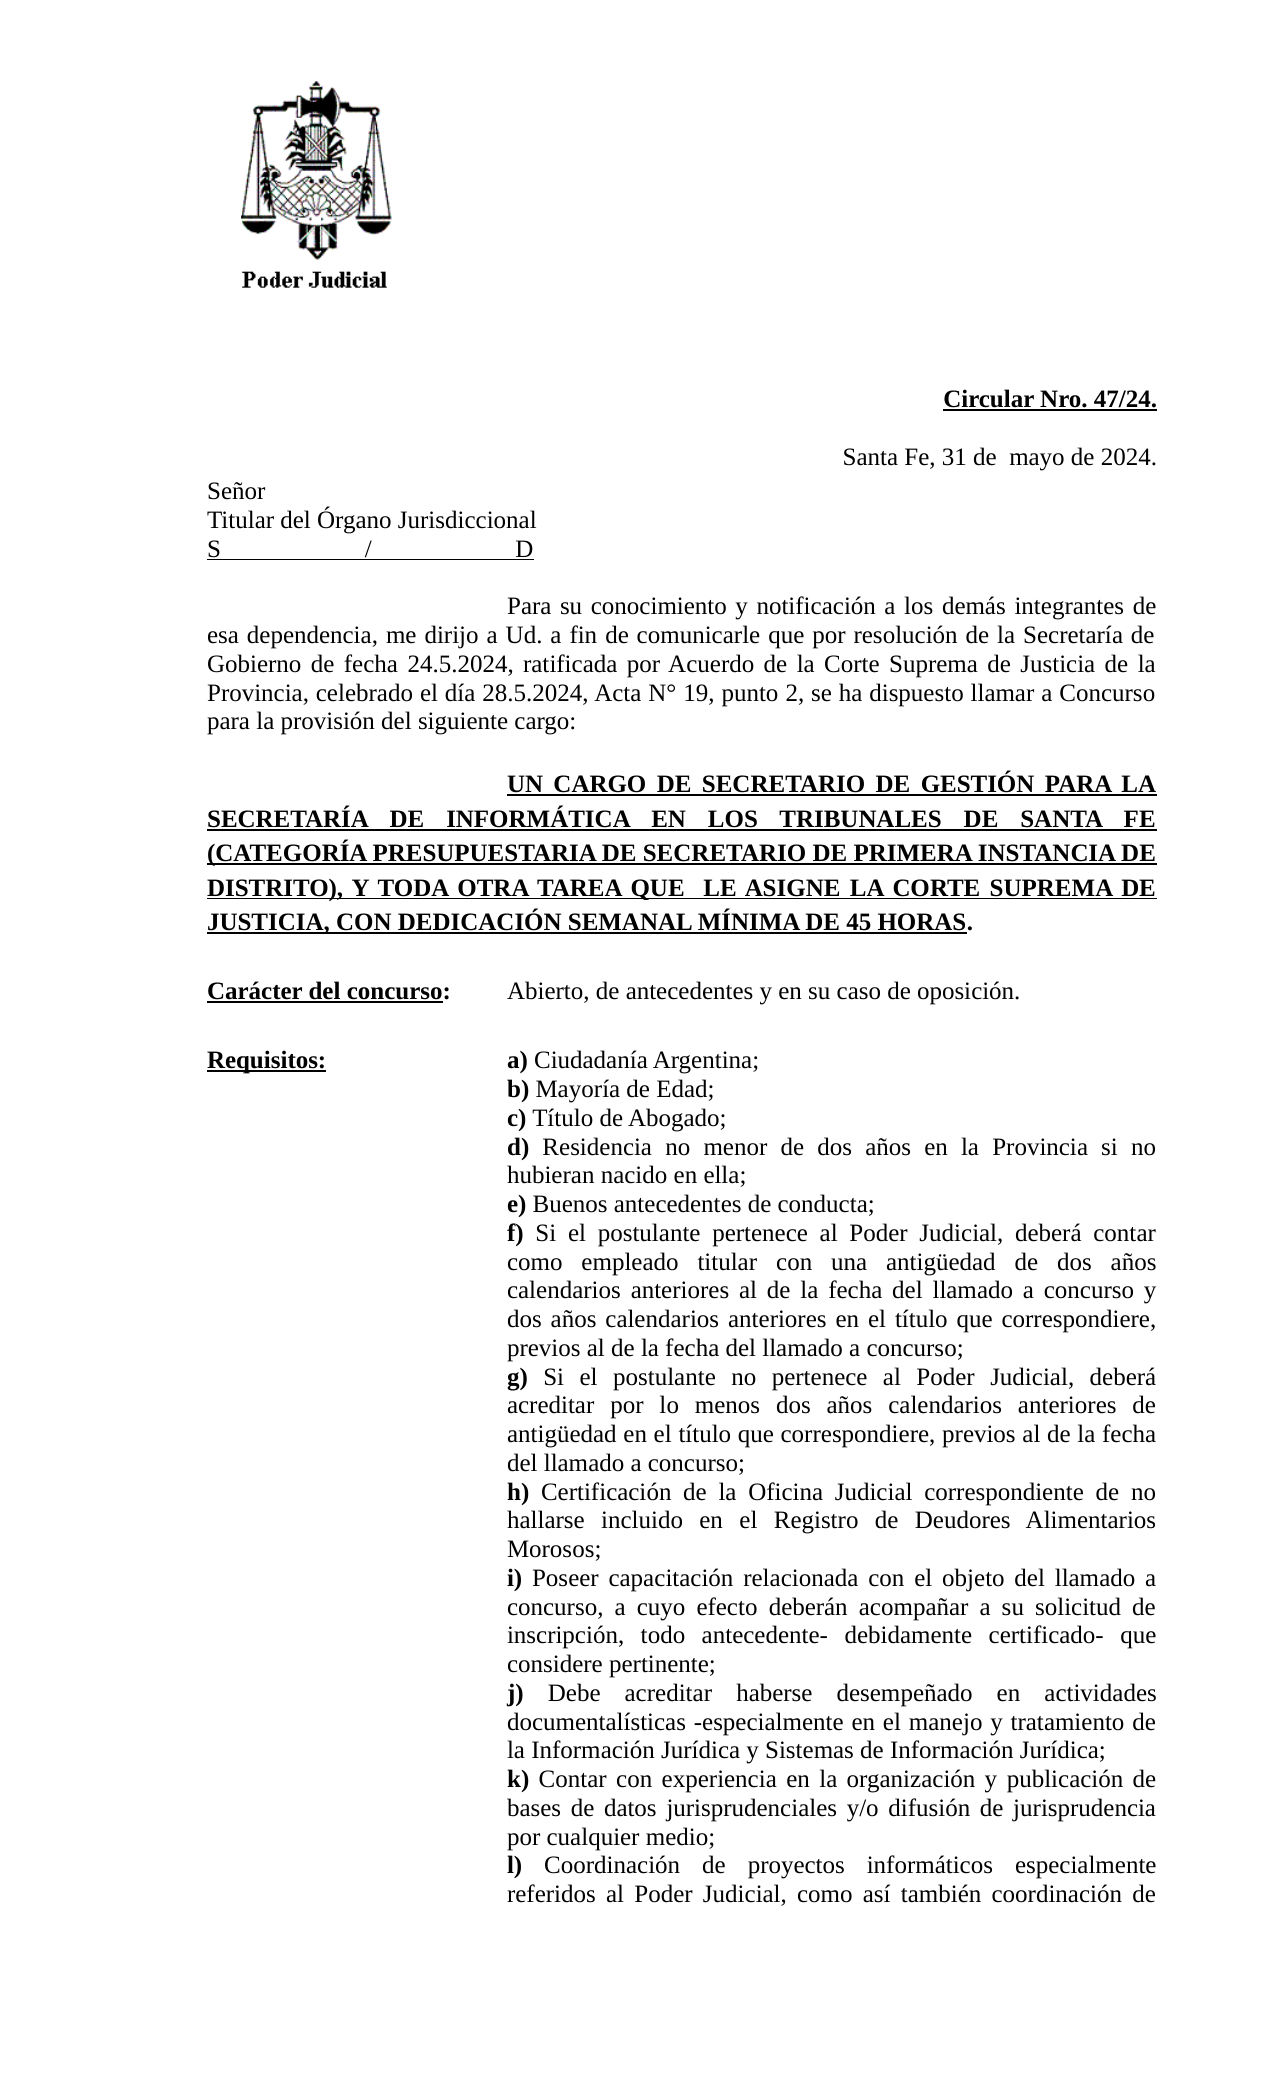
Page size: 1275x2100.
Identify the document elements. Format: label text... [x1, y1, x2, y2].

text e) Buenos antecedentes de conducta; [507, 1189, 1157, 1218]
text b) Mayoría de Edad; [507, 1074, 1157, 1103]
picture [241, 81, 393, 310]
text UN CARGO DE SECRETARIO DE GESTIÓN PARA LA SECRETARÍA DE INFORMÁTICA EN LOS TRIBUNALES DE SANTA FE [207, 769, 1157, 829]
text Señor [207, 476, 1157, 505]
text Circular Nro. 47/24. [207, 384, 1157, 413]
text j) Debe acreditar haberse desempeñado en actividades documentalísticas -especialmente en el manejo y tratamiento de la Información Jurídica y Sistemas de Información Jurídica; [507, 1678, 1157, 1764]
text k) Contar con experiencia en la organización y publicación de bases de datos jurisprudenciales y/o difusión de jurisprudencia por cualquier medio; [507, 1764, 1157, 1850]
text h) Certificación de la Oficina Judicial correspondiente de no hallarse incluido en el Registro de Deudores Alimentarios Morosos; [507, 1477, 1157, 1563]
text Para su conocimiento y notificación a los demás integrantes de esa dependencia, me dirijo a Ud. a fin de comunicarle que por resolución de la Secretaría de Gobierno de fecha 24.5.2024, ratificada por Acuerdo de la Corte Suprema de Justicia de la Provincia, celebrado el día 28.5.2024, Acta N° 19, punto 2, se ha dispuesto llamar a Concurso para la provisión del siguiente cargo: [207, 591, 1157, 735]
text JUSTICIA, CON DEDICACIÓN SEMANAL MÍNIMA DE 45 HORAS. [207, 899, 1157, 936]
text (CATEGORÍA PRESUPUESTARIA DE SECRETARIO DE PRIMERA INSTANCIA DE [207, 831, 1157, 863]
text Requisitos: a) Ciudadanía Argentina; [207, 1045, 1157, 1074]
text Carácter del concurso: Abierto, de antecedentes y en su caso de oposición. [207, 976, 1157, 1005]
text f) Si el postulante pertenece al Poder Judicial, deberá contar como empleado titular con una antigüedad de dos años calendarios anteriores al de la fecha del llamado a concurso y dos años calendarios anteriores en el título que correspondiere, previos al de la fecha del llamado a concurso; [507, 1218, 1157, 1362]
text l) Coordinación de proyectos informáticos especialmente referidos al Poder Judicial, como así también coordinación de [507, 1850, 1157, 1908]
text Santa Fe, 31 de mayo de 2024. [207, 442, 1157, 471]
text c) Título de Abogado; [507, 1103, 1157, 1132]
text i) Poseer capacitación relacionada con el objeto del llamado a concurso, a cuyo efecto deberán acompañar a su solicitud de inscripción, todo antecedente- debidamente certificado- que considere pertinente; [507, 1563, 1157, 1678]
text d) Residencia no menor de dos años en la Provincia si no hubieran nacido en ella; [507, 1132, 1157, 1189]
text DISTRITO), Y TODA OTRA TAREA QUE LE ASIGNE LA CORTE SUPREMA DE [207, 865, 1157, 898]
text Titular del Órgano Jurisdiccional [207, 505, 1157, 534]
text S / D [207, 534, 1157, 563]
text g) Si el postulante no pertenece al Poder Judicial, deberá acreditar por lo menos dos años calendarios anteriores de antigüedad en el título que correspondiere, previos al de la fecha del llamado a concurso; [507, 1362, 1157, 1477]
